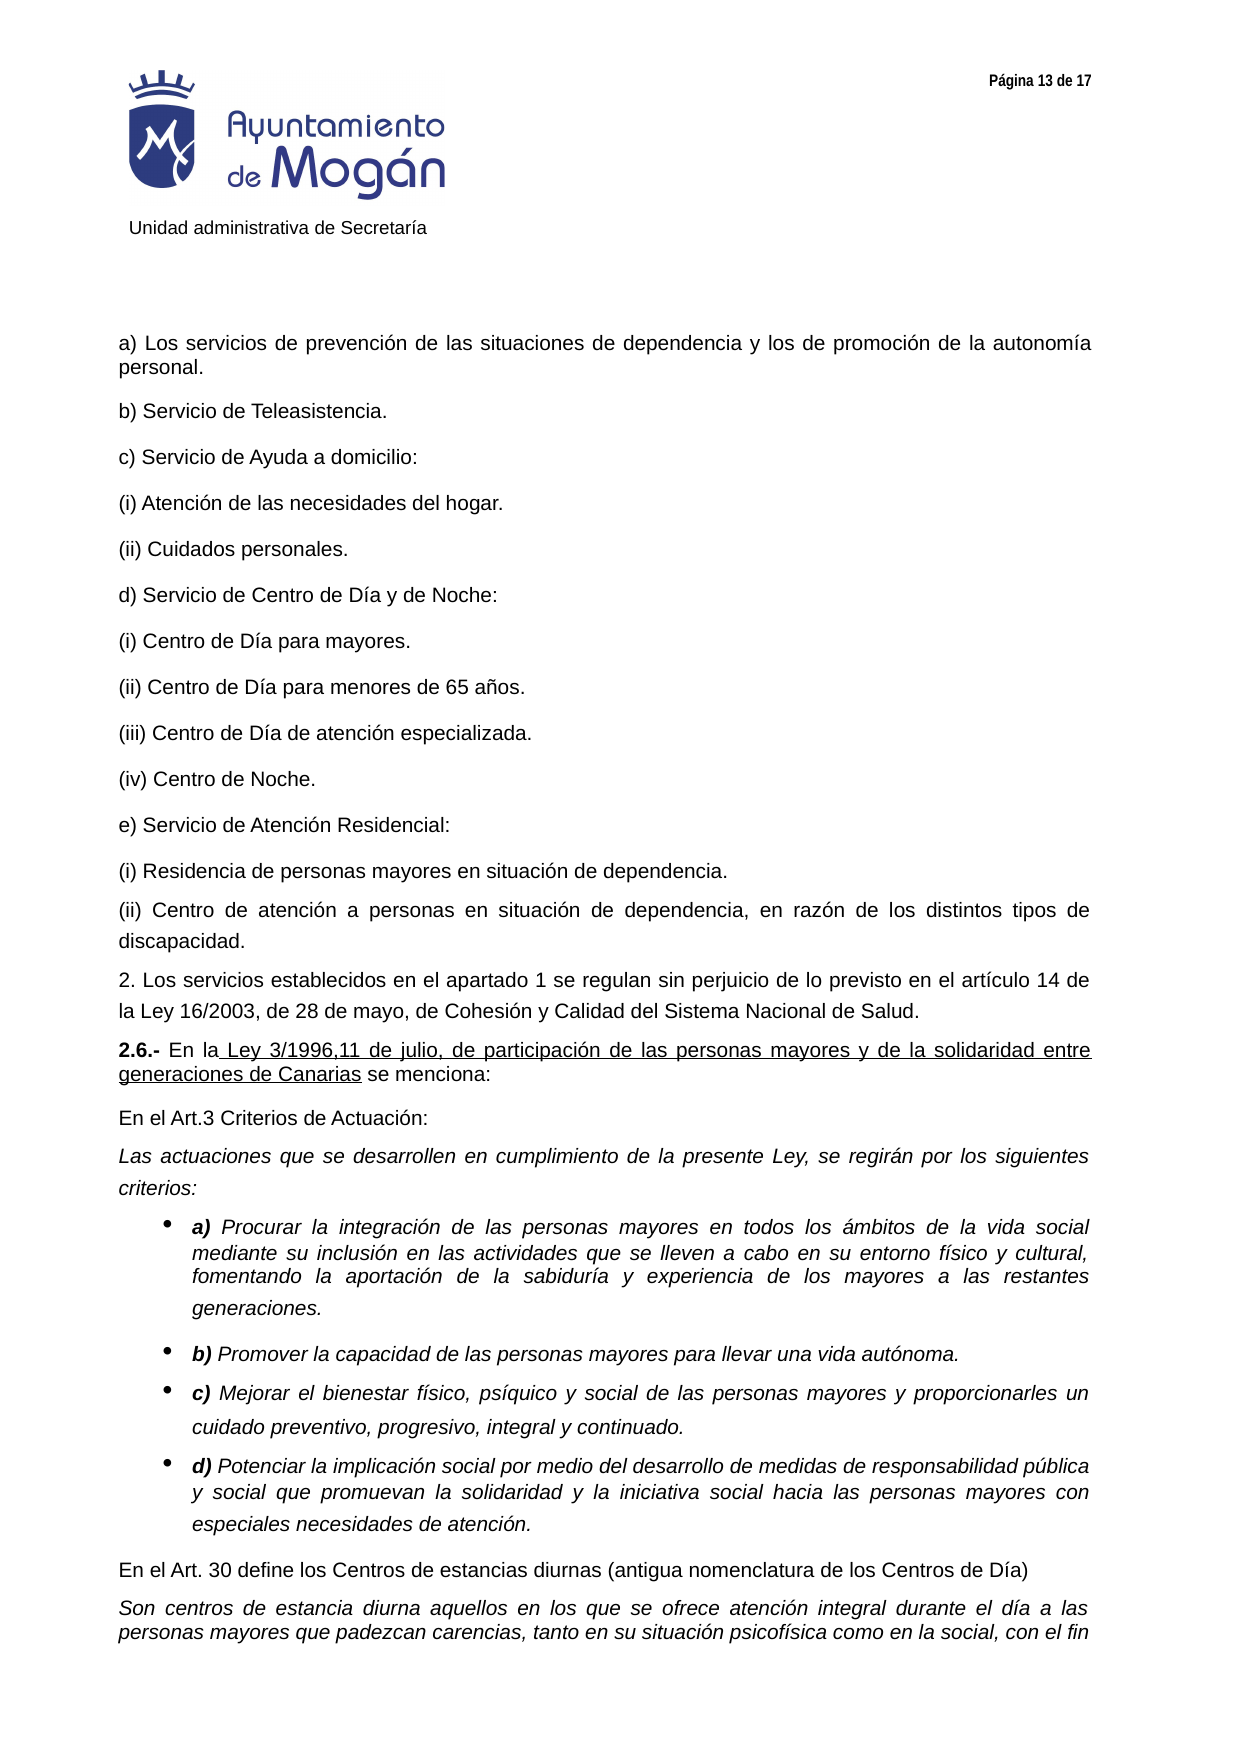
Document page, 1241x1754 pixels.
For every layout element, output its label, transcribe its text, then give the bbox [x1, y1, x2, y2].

text Son centros de estancia diurna aquellos en los que se ofrece atención integral durante el día a las personas mayores que padezcan carencias, tanto en su situación psicofísica como en la social, con el fin [118, 1596, 1092, 1644]
list d) Potenciar la implicación social por medio del desarrollo de medidas de responsabilidad pública y social que promuevan la solidaridad y la iniciativa social hacia las personas mayores con especiales necesidades de atención. [162, 1453, 1092, 1537]
text (i) Atención de las necesidades del hogar. [118, 483, 1092, 517]
text En el Art.3 Criterios de Actuación: [118, 1098, 1092, 1131]
text d) Servicio de Centro de Día y de Noche: [118, 575, 1092, 609]
text Las actuaciones que se desarrollen en cumplimiento de la presente Ley, se regirán por los siguientes criterios: [118, 1144, 1092, 1201]
list a) Procurar la integración de las personas mayores en todos los ámbitos de la vida social mediante su inclusión en las actividades que se lleven a cabo en su entorno físico y cultural, fomentando la aportación de la sabiduría y experiencia de los mayores a las restantes generaciones. [162, 1214, 1092, 1322]
text e) Servicio de Atención Residencial: [118, 805, 1092, 839]
text (iii) Centro de Día de atención especializada. [118, 713, 1092, 747]
text b) Servicio de Teleasistencia. [118, 391, 1092, 424]
text c) Servicio de Ayuda a domicilio: [118, 437, 1092, 471]
text (i) Centro de Día para mayores. [118, 621, 1092, 655]
list b) Promover la capacidad de las personas mayores para llevar una vida autónoma. [162, 1334, 1092, 1368]
text (ii) Centro de Día para menores de 65 años. [118, 667, 1092, 701]
text (i) Residencia de personas mayores en situación de dependencia. [118, 851, 1092, 885]
text (iv) Centro de Noche. [118, 759, 1092, 793]
text (ii) Cuidados personales. [118, 529, 1092, 563]
text (ii) Centro de atención a personas en situación de dependencia, en razón de los distintos tipos de discapacidad. [118, 897, 1092, 955]
list c) Mejorar el bienestar físico, psíquico y social de las personas mayores y proporcionarles un cuidado preventivo, progresivo, integral y continuado. [162, 1381, 1092, 1441]
text 2.6.- En la Ley 3/1996,11 de julio, de participación de las personas mayores y de la solidaridad entre generaciones de Canarias se menciona: [118, 1037, 1092, 1085]
text En el Art. 30 define los Centros de estancias diurnas (antigua nomenclatura de los Centros de Día) [118, 1550, 1092, 1583]
picture [128, 70, 445, 206]
text 2. Los servicios establecidos en el apartado 1 se regulan sin perjuicio de lo previsto en el artículo 14 de la Ley 16/2003, de 28 de mayo, de Cohesión y Calidad del Sistema Nacional de Salud. [118, 967, 1092, 1025]
text a) Los servicios de prevención de las situaciones de dependencia y los de promoción de la autonomía personal. [118, 331, 1092, 378]
